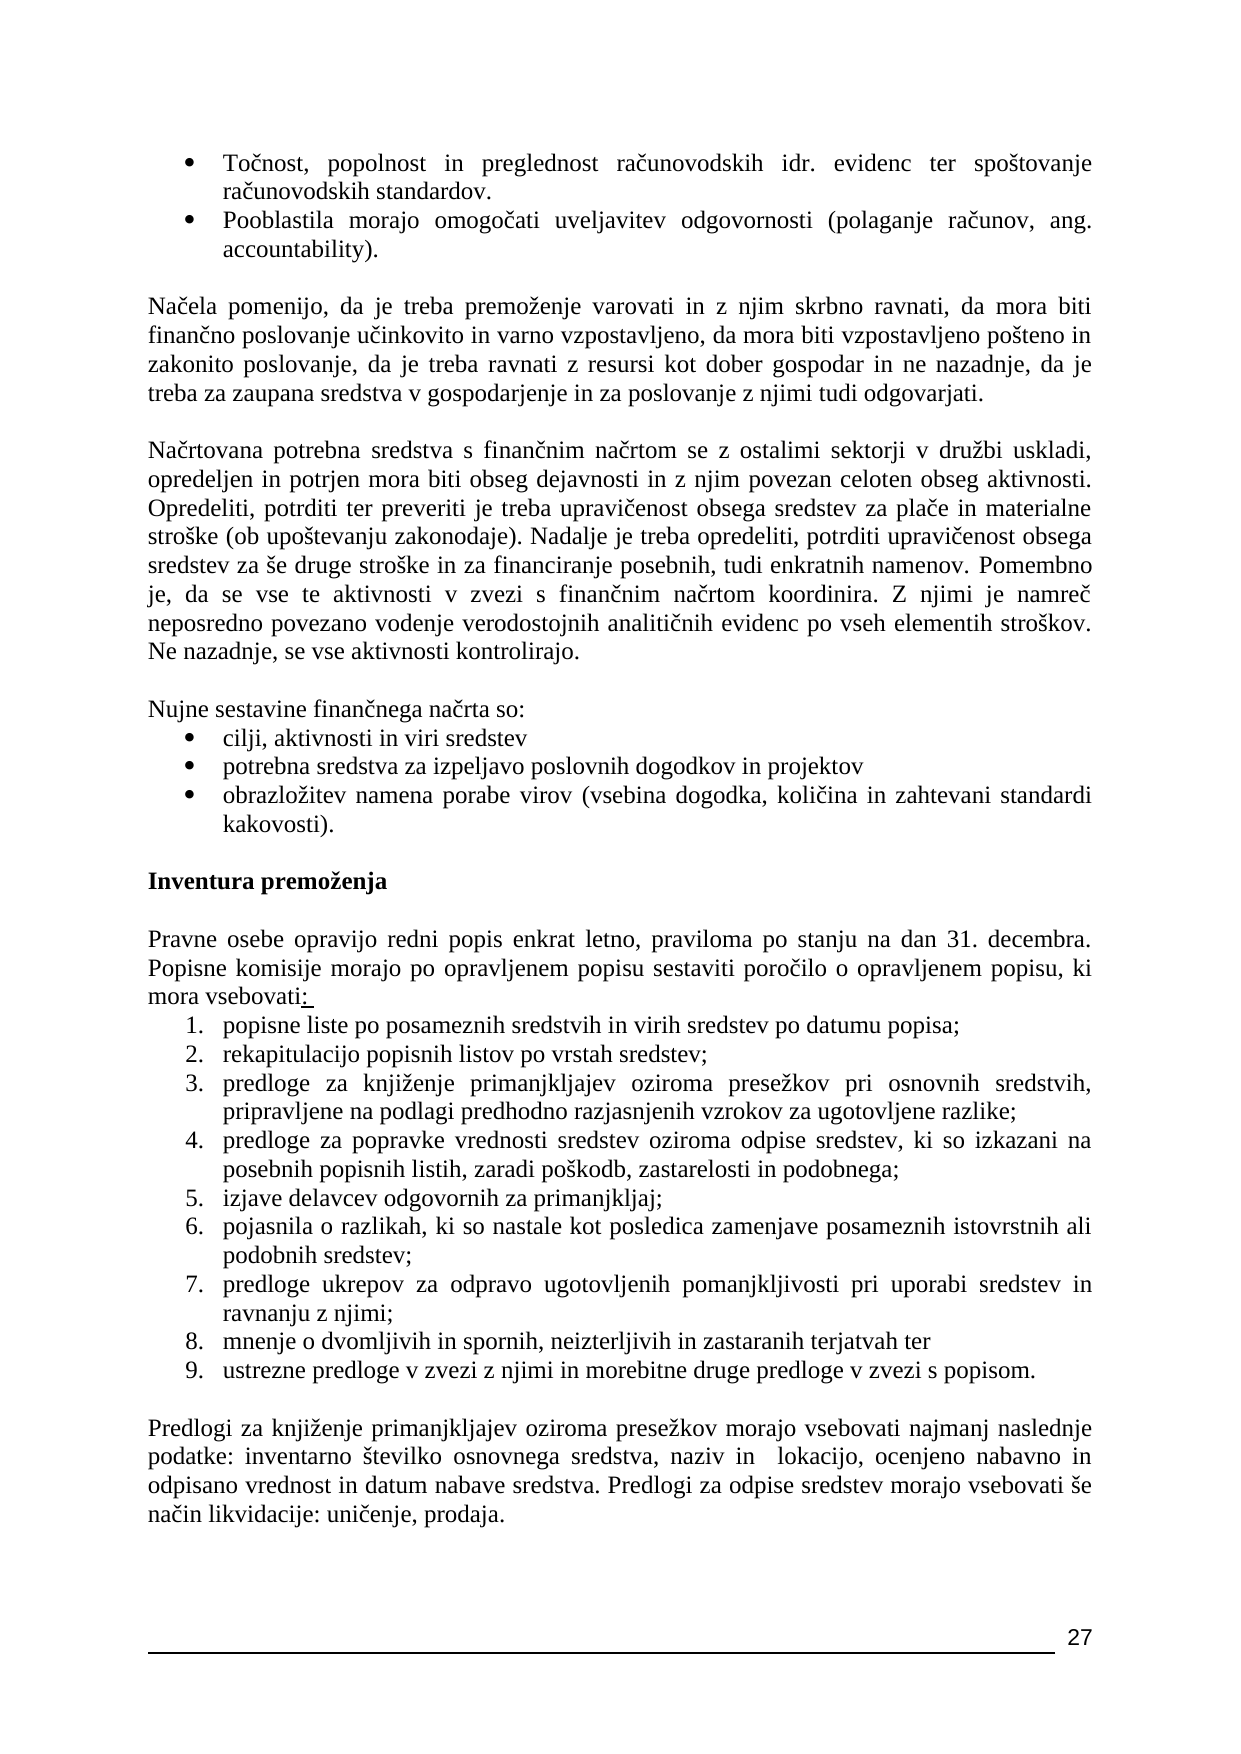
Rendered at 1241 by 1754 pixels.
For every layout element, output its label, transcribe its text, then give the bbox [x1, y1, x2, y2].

list Točnost, popolnost in preglednost računovodskih idr. evidenc ter spoštovanje računovodskih standardov. [185, 148, 1093, 205]
list obrazložitev namena porabe virov (vsebina dogodka, količina in zahtevani standardi kakovosti). [185, 780, 1093, 838]
list ustrezne predloge v zvezi z njimi in morebitne druge predloge v zvezi s popisom. [185, 1355, 1093, 1384]
text Načela pomenijo, da je treba premoženje varovati in z njim skrbno ravnati, da mora biti finančno poslovanje učinkovito in varno vzpostavljeno, da mora biti vzpostavljeno pošteno in zakonito poslovanje, da je treba ravnati z resursi kot dober gospodar in ne nazadnje, da je treba za zaupana sredstva v gospodarjenje in za poslovanje z njimi tudi odgovarjati. [148, 291, 1093, 406]
list potrebna sredstva za izpeljavo poslovnih dogodkov in projektov [185, 751, 1093, 780]
list predloge za knjiženje primanjkljajev oziroma presežkov pri osnovnih sredstvih, pripravljene na podlagi predhodno razjasnjenih vzrokov za ugotovljene razlike; [185, 1068, 1093, 1125]
list cilji, aktivnosti in viri sredstev [185, 723, 1093, 751]
text Predlogi za knjiženje primanjkljajev oziroma presežkov morajo vsebovati najmanj naslednje podatke: inventarno številko osnovnega sredstva, naziv in lokacijo, ocenjeno nabavno in odpisano vrednost in datum nabave sredstva. Predlogi za odpise sredstev morajo vsebovati še način likvidacije: uničenje, prodaja. [148, 1413, 1093, 1528]
text Inventura premoženja [148, 866, 1093, 895]
list pojasnila o razlikah, ki so nastale kot posledica zamenjave posameznih istovrstnih ali podobnih sredstev; [185, 1211, 1093, 1269]
text Pravne osebe opravijo redni popis enkrat letno, praviloma po stanju na dan 31. decembra. Popisne komisije morajo po opravljenem popisu sestaviti poročilo o opravljenem popisu, ki mora vsebovati: [148, 924, 1093, 1010]
list rekapitulacijo popisnih listov po vrstah sredstev; [185, 1039, 1093, 1068]
list predloge ukrepov za odpravo ugotovljenih pomanjkljivosti pri uporabi sredstev in ravnanju z njimi; [185, 1269, 1093, 1326]
list predloge za popravke vrednosti sredstev oziroma odpise sredstev, ki so izkazani na posebnih popisnih listih, zaradi poškodb, zastarelosti in podobnega; [185, 1125, 1093, 1183]
list Pooblastila morajo omogočati uveljavitev odgovornosti (polaganje računov, ang. accountability). [185, 205, 1093, 263]
text Nujne sestavine finančnega načrta so: [148, 694, 1093, 723]
list popisne liste po posameznih sredstvih in virih sredstev po datumu popisa; [185, 1010, 1093, 1039]
list izjave delavcev odgovornih za primanjkljaj; [185, 1183, 1093, 1211]
text Načrtovana potrebna sredstva s finančnim načrtom se z ostalimi sektorji v družbi uskladi, opredeljen in potrjen mora biti obseg dejavnosti in z njim povezan celoten obseg aktivnosti. Opredeliti, potrditi ter preveriti je treba upravičenost obsega sredstev za plače in materialne stroške (ob upoštevanju zakonodaje). Nadalje je treba opredeliti, potrditi upravičenost obsega sredstev za še druge stroške in za financiranje posebnih, tudi enkratnih namenov. Pomembno je, da se vse te aktivnosti v zvezi s finančnim načrtom koordinira. Z njimi je namreč neposredno povezano vodenje verodostojnih analitičnih evidenc po vseh elementih stroškov. Ne nazadnje, se vse aktivnosti kontrolirajo. [148, 435, 1093, 665]
list mnenje o dvomljivih in spornih, neizterljivih in zastaranih terjatvah ter [185, 1326, 1093, 1355]
